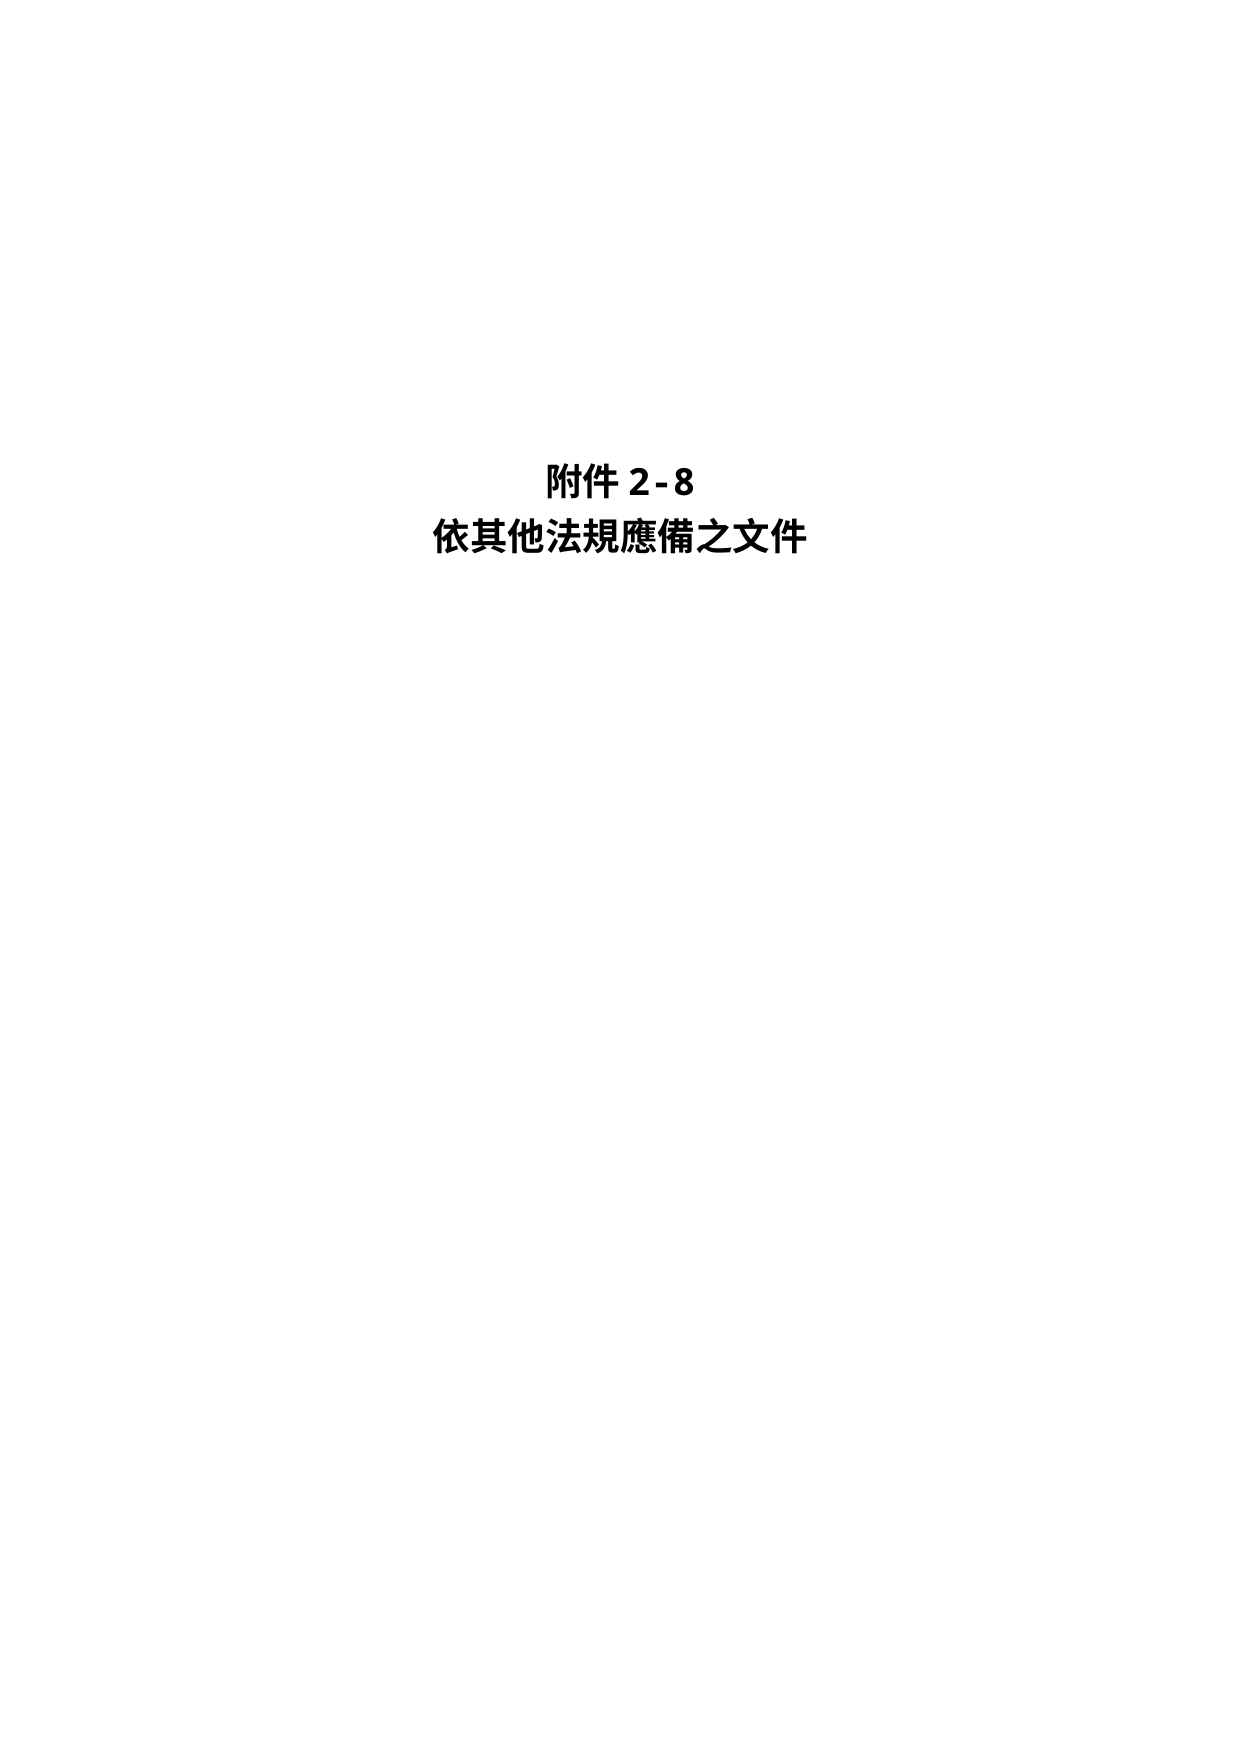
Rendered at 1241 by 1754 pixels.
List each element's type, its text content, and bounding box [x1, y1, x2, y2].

text 附件2-8 [118, 452, 1122, 507]
text 依其他法規應備之文件 [118, 507, 1122, 561]
